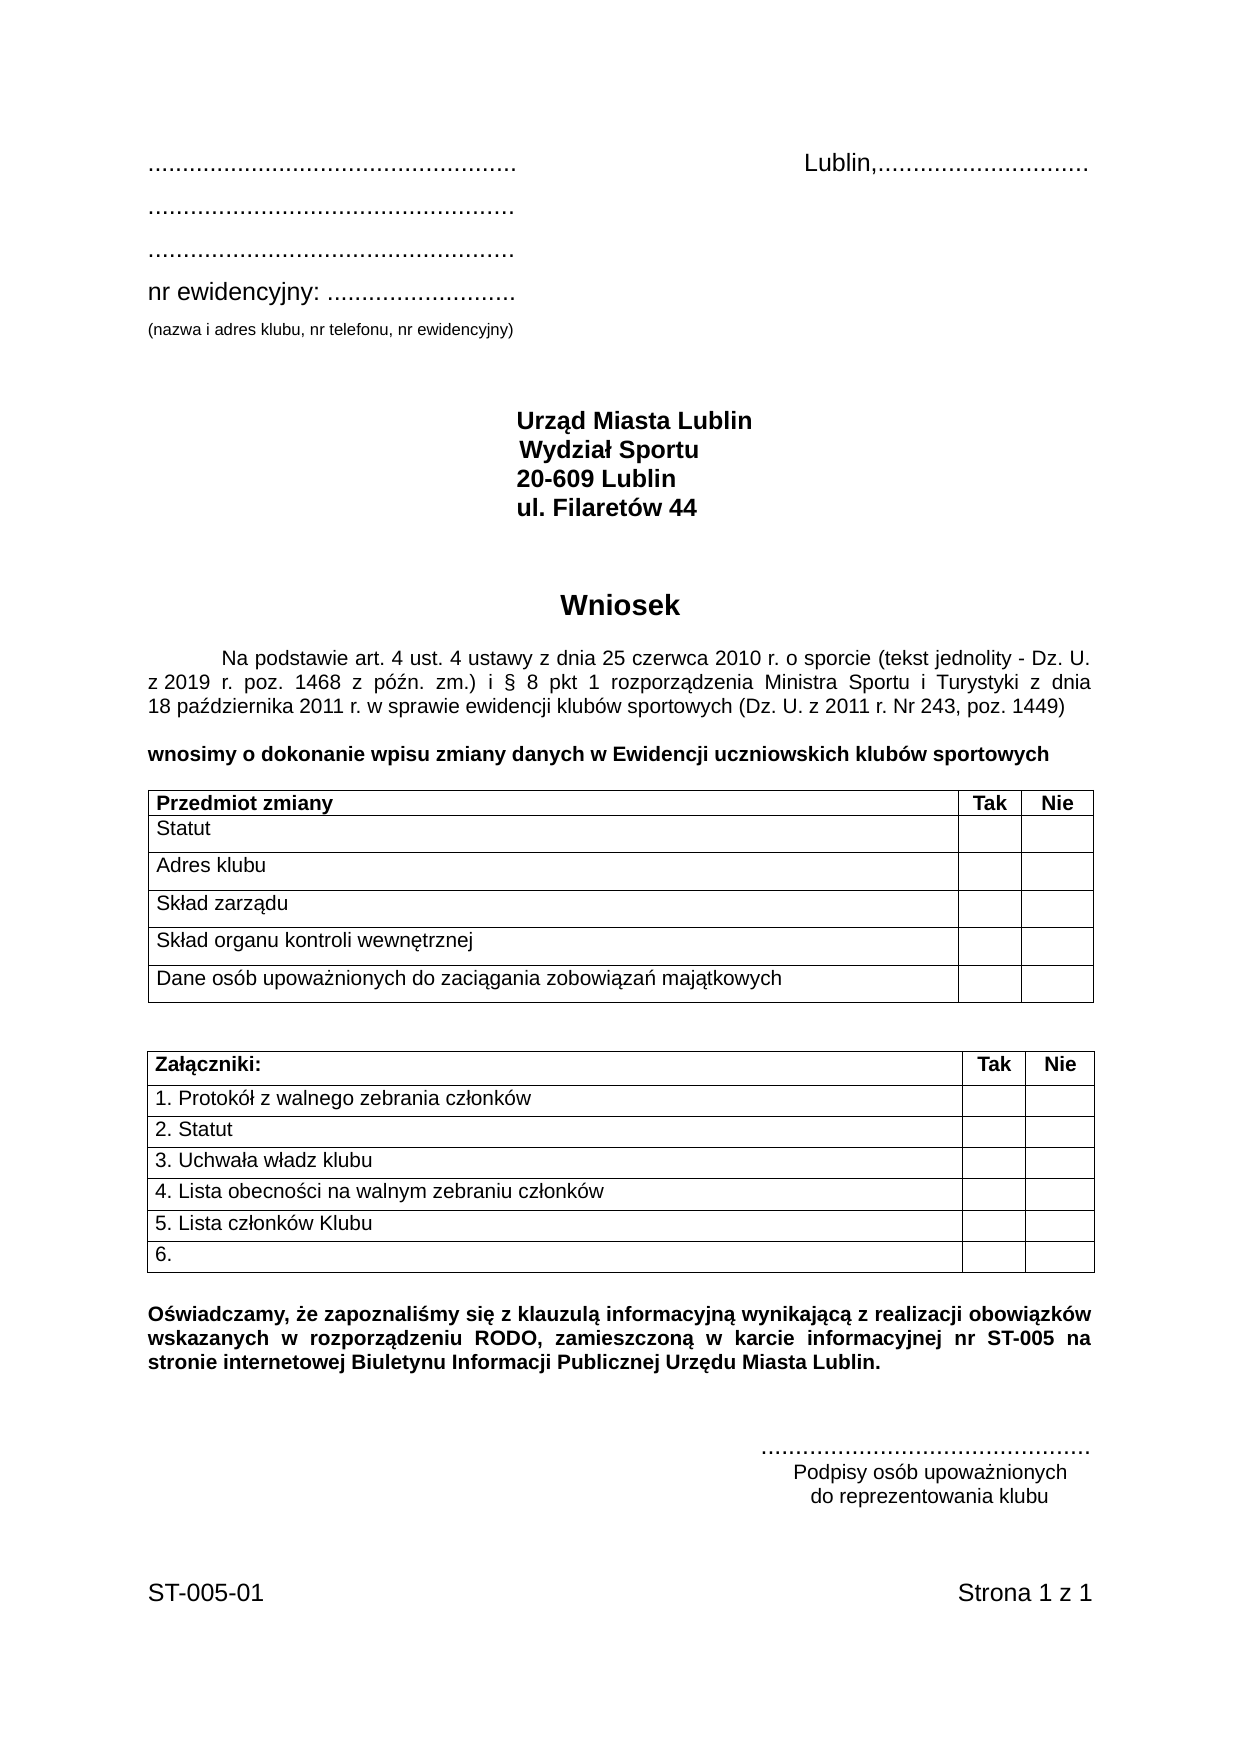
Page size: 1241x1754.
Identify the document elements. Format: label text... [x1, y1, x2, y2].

table_cell [963, 1148, 1025, 1178]
table_cell Skład zarządu [149, 891, 958, 927]
text nr ewidencyjny: [148, 277, 1092, 306]
table_header Tak [963, 1052, 1025, 1084]
table_cell Dane osób upoważnionych do zaciągania zobowiązań majątkowych [149, 966, 958, 1002]
table_cell [959, 853, 1021, 890]
table_cell 2. Statut [148, 1117, 962, 1147]
table_header Tak [959, 791, 1021, 815]
subtitle Urząd Miasta Lublin [443, 406, 1092, 435]
text do reprezentowania klubu [793, 1484, 1092, 1508]
table_cell Statut [149, 816, 958, 852]
table_cell [963, 1179, 1025, 1209]
table_header Przedmiot zmiany [149, 791, 958, 815]
table_cell [1026, 1211, 1094, 1241]
table_header Załączniki: [148, 1052, 962, 1084]
table_cell [1026, 1179, 1094, 1209]
text Na podstawie art. 4 ust. 4 ustawy z dnia 25 czerwca 2010 r. o sporcie (tekst jednolity - Dz. U. z 2019 r. poz. 1468 z późn. zm.) i § 8 pkt 1 rozporządzenia Ministra Sportu i Turystyki z dnia 18 października 2011 r. w sprawie ewidencji klubów sportowych (Dz. U. z 2011 r. Nr 243, poz. 1449) [148, 646, 1092, 718]
table_cell [959, 891, 1021, 927]
table_cell [963, 1242, 1025, 1272]
text Oświadczamy, że zapoznaliśmy się z klauzulą informacyjną wynikającą z realizacji obowiązków wskazanych w rozporządzeniu RODO, zamieszczoną w karcie informacyjnej nr ST-005 na stronie internetowej Biuletynu Informacji Publicznej Urzędu Miasta Lublin. [148, 1302, 1092, 1374]
table_cell [1026, 1117, 1094, 1147]
table_cell 3. Uchwała władz klubu [148, 1148, 962, 1178]
text (nazwa i adres klubu, nr telefonu, nr ewidencyjny) [148, 320, 1092, 339]
text wnosimy o dokonanie wpisu zmiany danych w Ewidencji uczniowskich klubów sportowych [148, 742, 1092, 766]
table_cell [959, 966, 1021, 1002]
subtitle Wniosek [148, 588, 1092, 622]
table_cell 4. Lista obecności na walnym zebraniu członków [148, 1179, 962, 1209]
table_header Nie [1022, 791, 1093, 815]
text 20-609 Lublin [443, 464, 1092, 493]
table_cell [1022, 853, 1093, 890]
table_cell [1022, 891, 1093, 927]
table_cell [959, 816, 1021, 852]
text Podpisy osób upoważnionych [793, 1460, 1092, 1484]
table_cell [1026, 1086, 1094, 1116]
table_header Nie [1026, 1052, 1094, 1084]
table_cell [1026, 1242, 1094, 1272]
table_cell [1022, 816, 1093, 852]
table_cell [1026, 1148, 1094, 1178]
table_cell 5. Lista członków Klubu [148, 1211, 962, 1241]
table_cell 6. [148, 1242, 962, 1272]
subtitle Wydział Sportu [518, 435, 1092, 464]
table_cell [963, 1211, 1025, 1241]
table_cell [959, 928, 1021, 965]
table_cell 1. Protokół z walnego zebrania członków [148, 1086, 962, 1116]
table_cell [963, 1117, 1025, 1147]
text ul. Filaretów 44 [443, 493, 1092, 521]
table_cell [963, 1086, 1025, 1116]
table_cell [1022, 966, 1093, 1002]
text Lublin, [148, 148, 1092, 176]
table_cell Adres klubu [149, 853, 958, 890]
table_cell [1022, 928, 1093, 965]
table_cell Skład organu kontroli wewnętrznej [149, 928, 958, 965]
